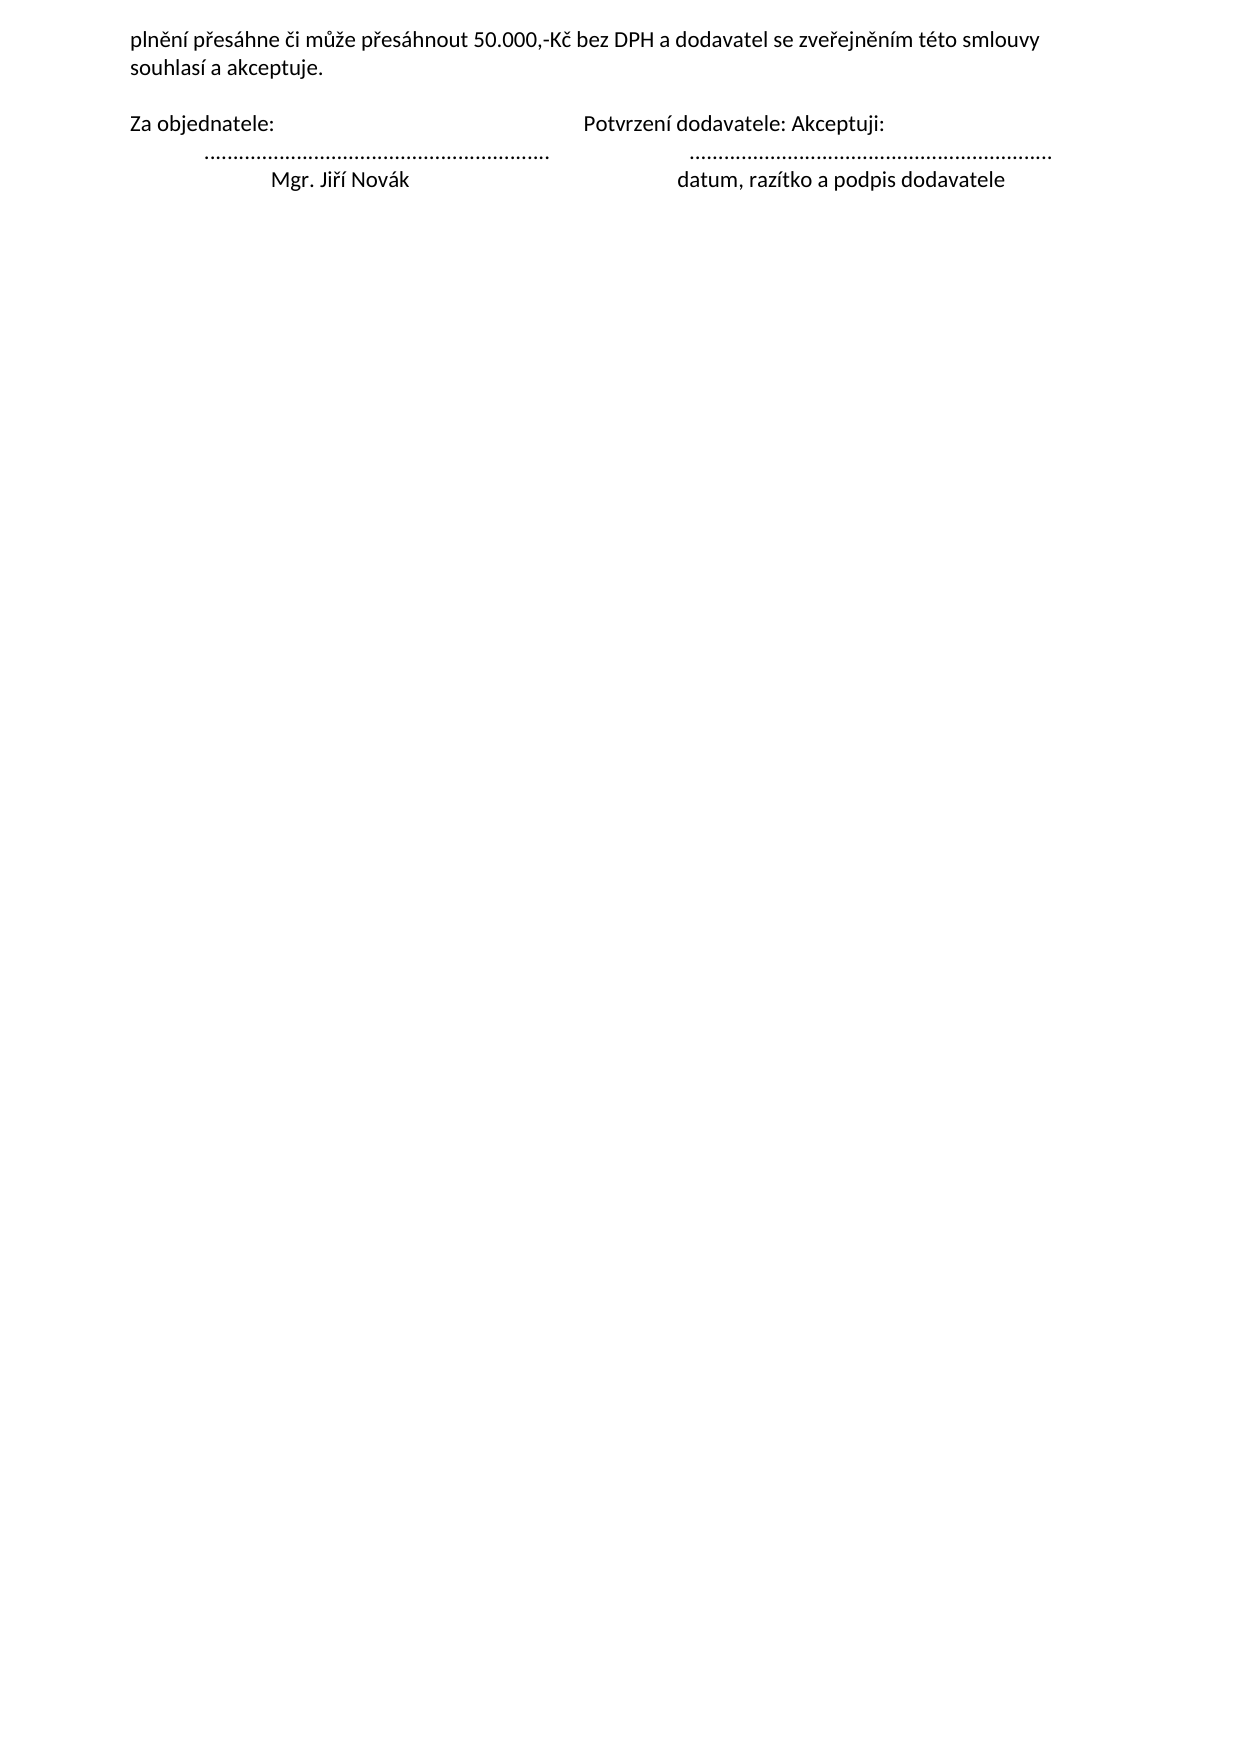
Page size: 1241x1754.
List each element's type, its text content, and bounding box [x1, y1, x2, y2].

text Mgr. Jiří Novák datum, razítko a podpis dodavatele [130, 165, 1110, 193]
text plnění přesáhne či může přesáhnout 50.000,-Kč bez DPH a dodavatel se zveřejněním této smlouvy souhlasí a akceptuje. [130, 25, 1110, 109]
text Za objednatele: Potvrzení dodavatele: Akceptuji: [130, 109, 1110, 137]
text ............................................................ ............................................................... [130, 137, 1110, 165]
